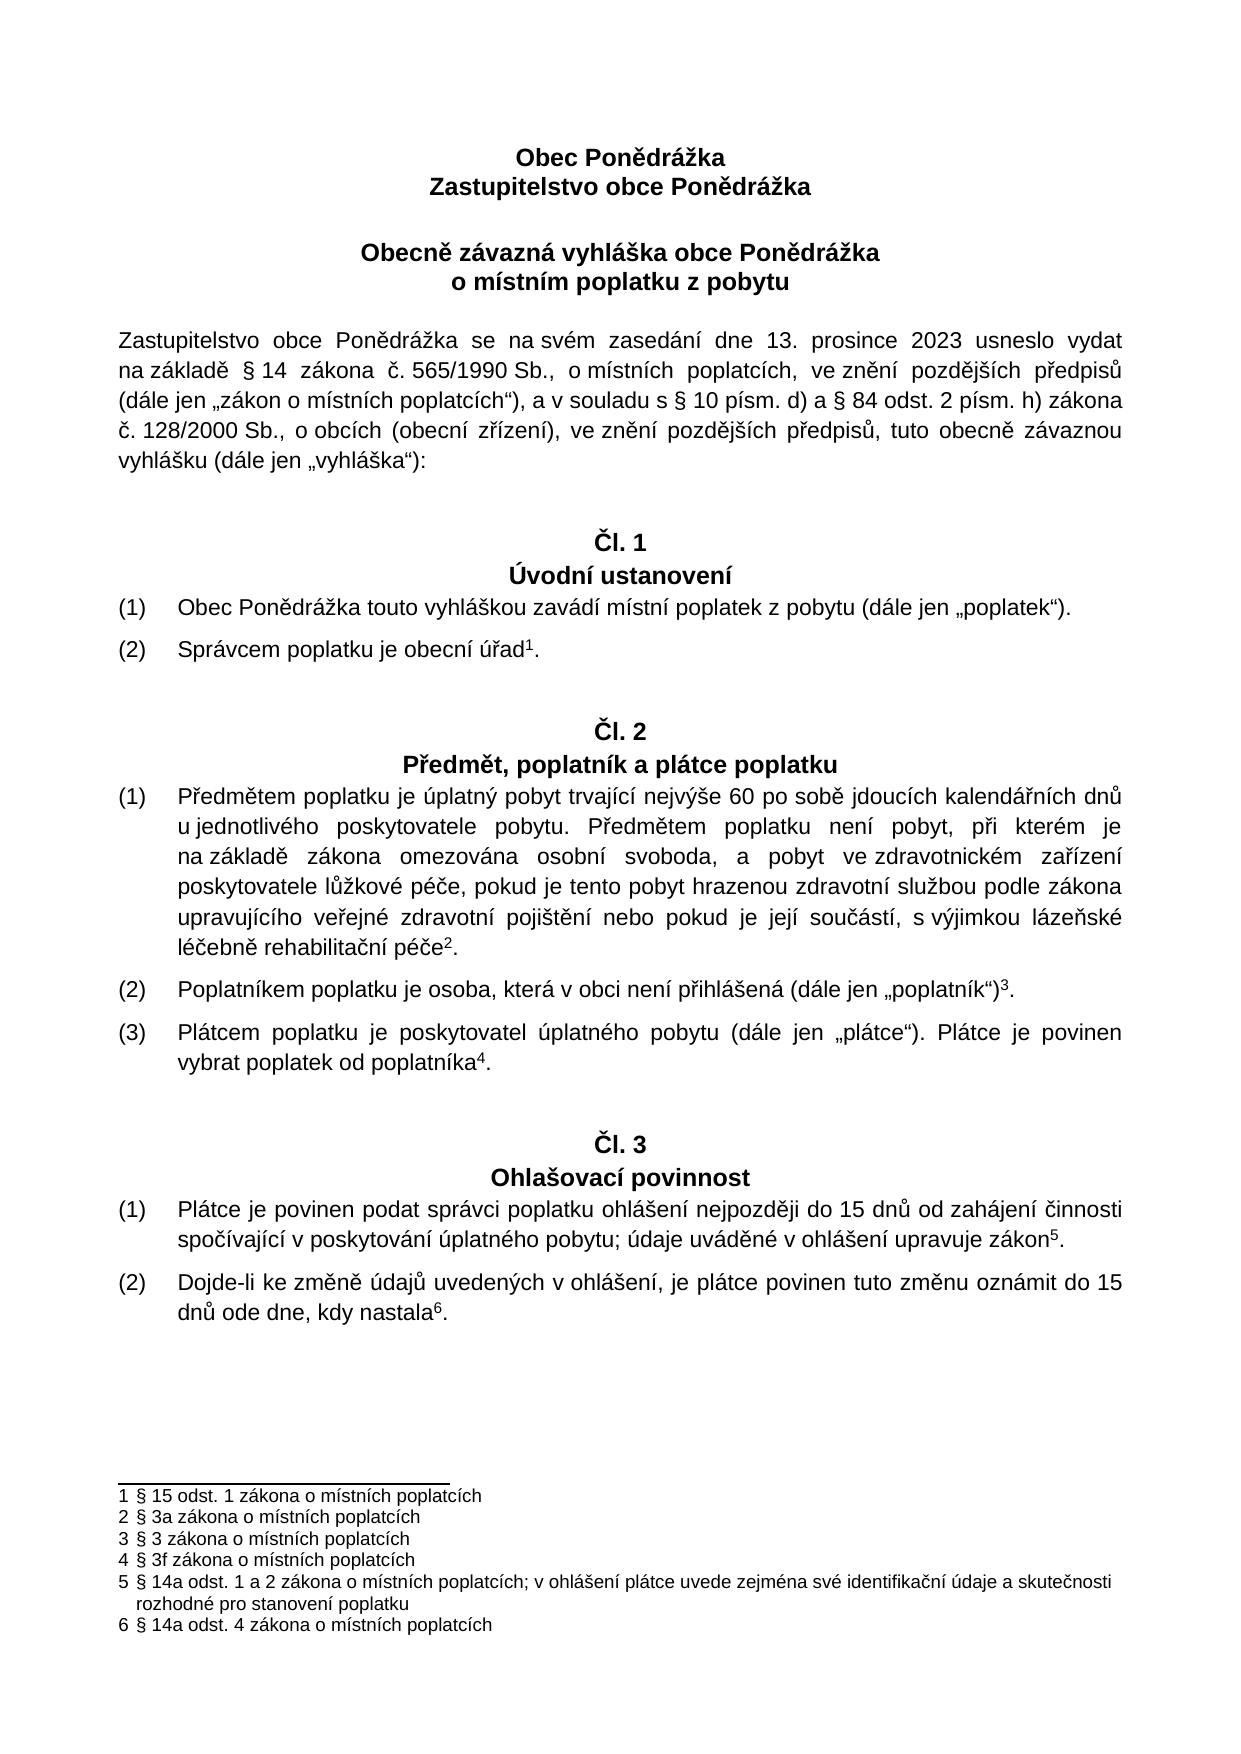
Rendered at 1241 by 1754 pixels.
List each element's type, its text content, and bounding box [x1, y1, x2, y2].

list Plátce je povinen podat správci poplatku ohlášení nejpozději do 15 dnů od zahájení činnosti spočívající v poskytování úplatného pobytu; údaje uváděné v ohlášení upravuje zákon. [118, 1196, 1122, 1252]
list § 3 zákona o místních poplatcích [118, 1528, 1122, 1549]
subtitle Obecně závazná vyhláška obce Ponědrážka o místním poplatku z pobytu [118, 238, 1122, 295]
list Obec Ponědrážka touto vyhláškou zavádí místní poplatek z pobytu (dále jen „poplatek“). [118, 594, 1122, 620]
subtitle Čl. 2 Předmět, poplatník a plátce poplatku [118, 717, 1122, 778]
list Dojde-li ke změně údajů uvedených v ohlášení, je plátce povinen tuto změnu oznámit do 15 dnů ode dne, kdy nastala. [118, 1268, 1122, 1325]
subtitle Čl. 1 Úvodní ustanovení [118, 528, 1122, 589]
list Poplatníkem poplatku je osoba, která v obci není přihlášená (dále jen „poplatník“). [118, 976, 1122, 1003]
text Obec Ponědrážka Zastupitelstvo obce Ponědrážka [118, 143, 1122, 201]
list § 3a zákona o místních poplatcích [118, 1506, 1122, 1528]
list § 14a odst. 1 a 2 zákona o místních poplatcích; v ohlášení plátce uvede zejména své identifikační údaje a skutečnosti rozhodné pro stanovení poplatku [118, 1571, 1122, 1614]
list § 3f zákona o místních poplatcích [118, 1549, 1122, 1571]
list § 14a odst. 4 zákona o místních poplatcích [118, 1614, 1122, 1635]
list § 15 odst. 1 zákona o místních poplatcích [118, 1484, 1122, 1506]
list Správcem poplatku je obecní úřad. [118, 636, 1122, 663]
subtitle Čl. 3 Ohlašovací povinnost [118, 1129, 1122, 1191]
list Plátcem poplatku je poskytovatel úplatného pobytu (dále jen „plátce“). Plátce je povinen vybrat poplatek od poplatníka. [118, 1019, 1122, 1076]
text Zastupitelstvo obce Ponědrážka se na svém zasedání dne 13. prosince 2023 usneslo vydat na základě § 14 zákona č. 565/1990 Sb., o místních poplatcích, ve znění pozdějších předpisů (dále jen „zákon o místních poplatcích“), a v souladu s § 10 písm. d) a § 84 odst. 2 písm. h) zákona č. 128/2000 Sb., o obcích (obecní zřízení), ve znění pozdějších předpisů, tuto obecně závaznou vyhlášku (dále jen „vyhláška“): [118, 327, 1122, 474]
list Předmětem poplatku je úplatný pobyt trvající nejvýše 60 po sobě jdoucích kalendářních dnů u jednotlivého poskytovatele pobytu. Předmětem poplatku není pobyt, při kterém je na základě zákona omezována osobní svoboda, a pobyt ve zdravotnickém zařízení poskytovatele lůžkové péče, pokud je tento pobyt hrazenou zdravotní službou podle zákona upravujícího veřejné zdravotní pojištění nebo pokud je její součástí, s výjimkou lázeňské léčebně rehabilitační péče. [118, 783, 1122, 960]
